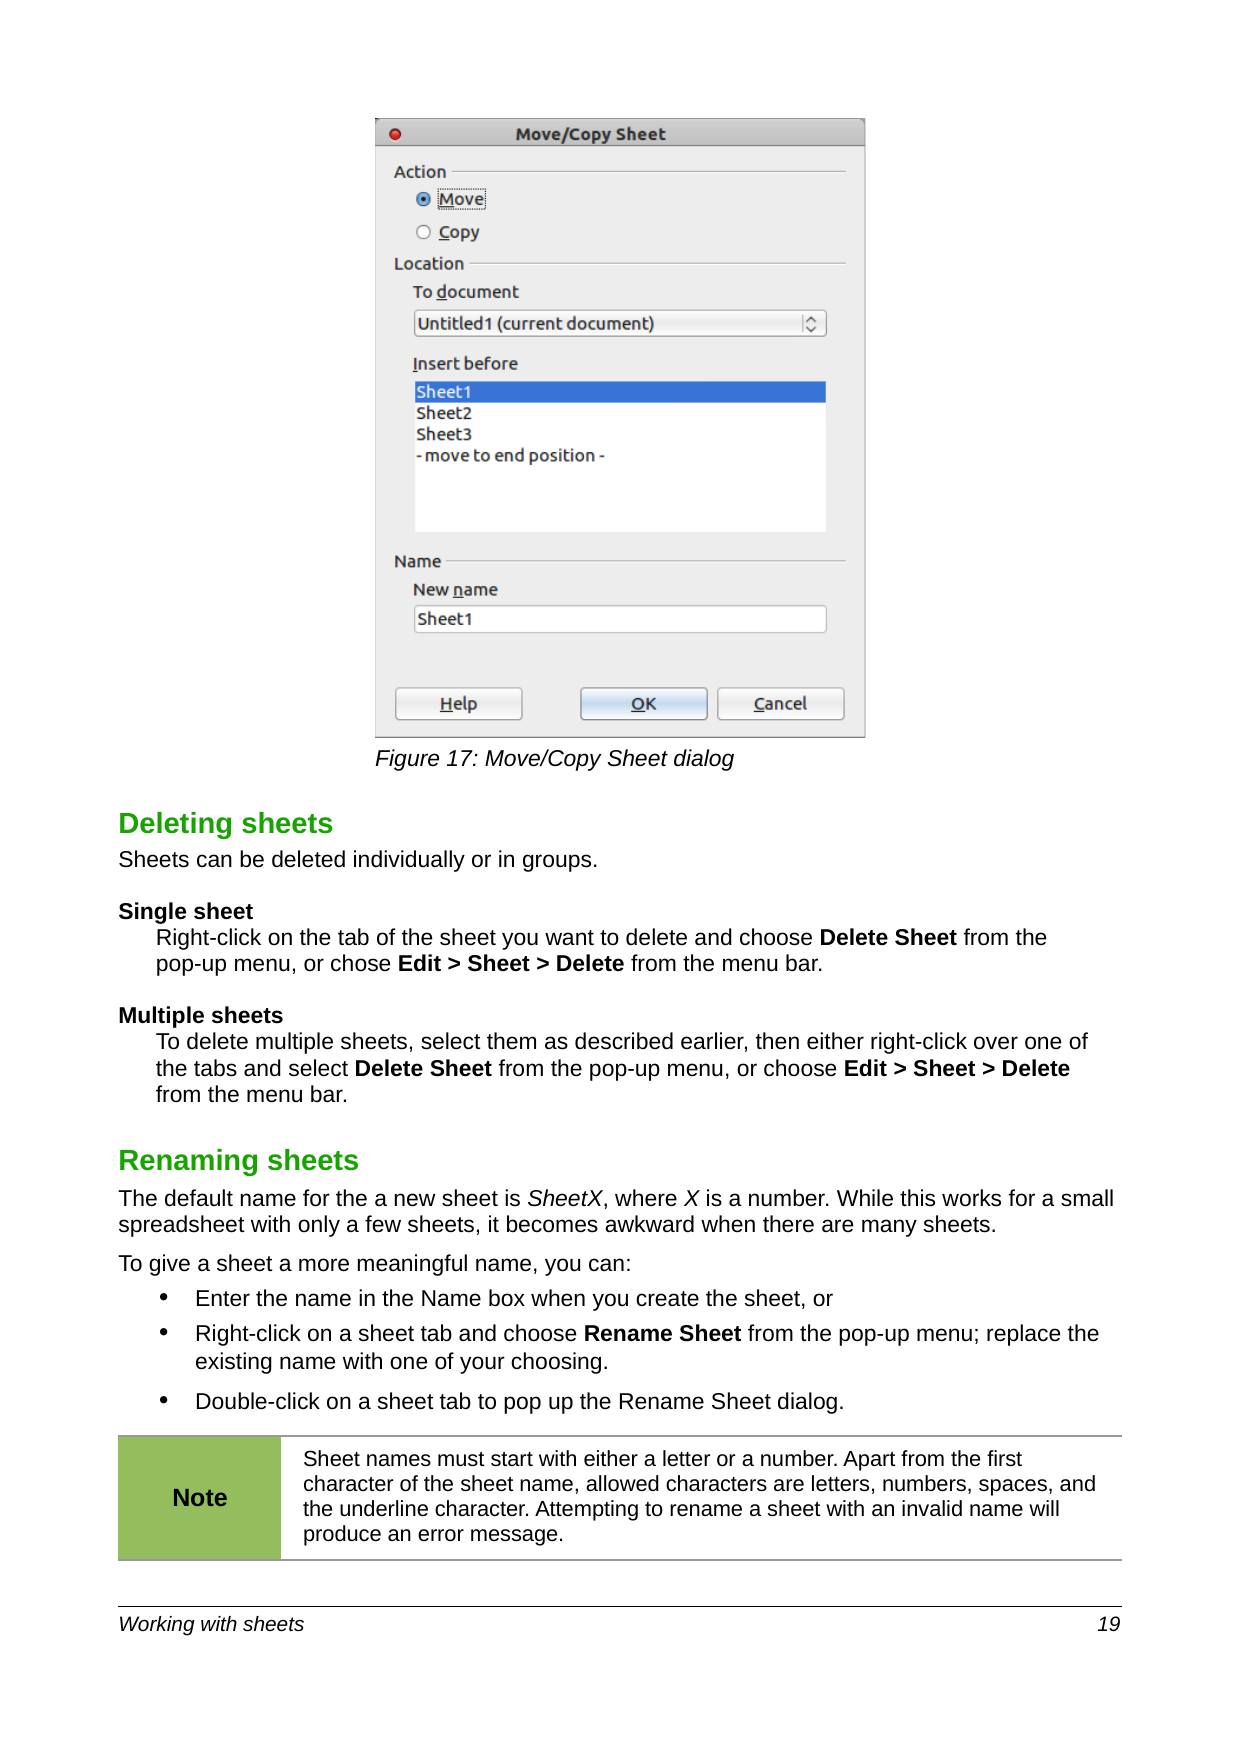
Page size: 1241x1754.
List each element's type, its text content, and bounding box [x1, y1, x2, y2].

text The default name for the a new sheet is SheetX, where X is a number. While this works for a small spreadsheet with only a few sheets, it becomes awkward when there are many sheets. [118, 1183, 1122, 1238]
text To delete multiple sheets, select them as described earlier, then either right-click over one of the tabs and select Delete Sheet from the pop-up menu, or choose Edit > Sheet > Delete from the menu bar. [156, 1028, 1122, 1107]
subtitle Deleting sheets [118, 806, 1122, 840]
text Single sheet [118, 898, 1122, 924]
list Enter the name in the Name box when you create the sheet, or [156, 1283, 1122, 1312]
text Figure 17: Move/Copy Sheet dialog [375, 744, 865, 771]
text Right-click on the tab of the sheet you want to delete and choose Delete Sheet from the pop‑up menu, or chose Edit > Sheet > Delete from the menu bar. [156, 924, 1122, 977]
picture [375, 118, 866, 738]
text Multiple sheets [118, 1002, 1122, 1028]
subtitle Renaming sheets [118, 1143, 1122, 1176]
table_header Note [118, 1437, 281, 1559]
table_header Sheet names must start with either a letter or a number. Apart from the first character of the sheet name, allowed characters are letters, numbers, spaces, and the underline character. Attempting to rename a sheet with an invalid name will produce an error message. [281, 1437, 1122, 1559]
list To give a sheet a more meaningful name, you can: [118, 1250, 1122, 1277]
list Right-click on a sheet tab and choose Rename Sheet from the pop-up menu; replace the existing name with one of your choosing. [156, 1318, 1122, 1374]
text Sheets can be deleted individually or in groups. [118, 846, 1122, 873]
list Double-click on a sheet tab to pop up the Rename Sheet dialog. [156, 1386, 1122, 1416]
